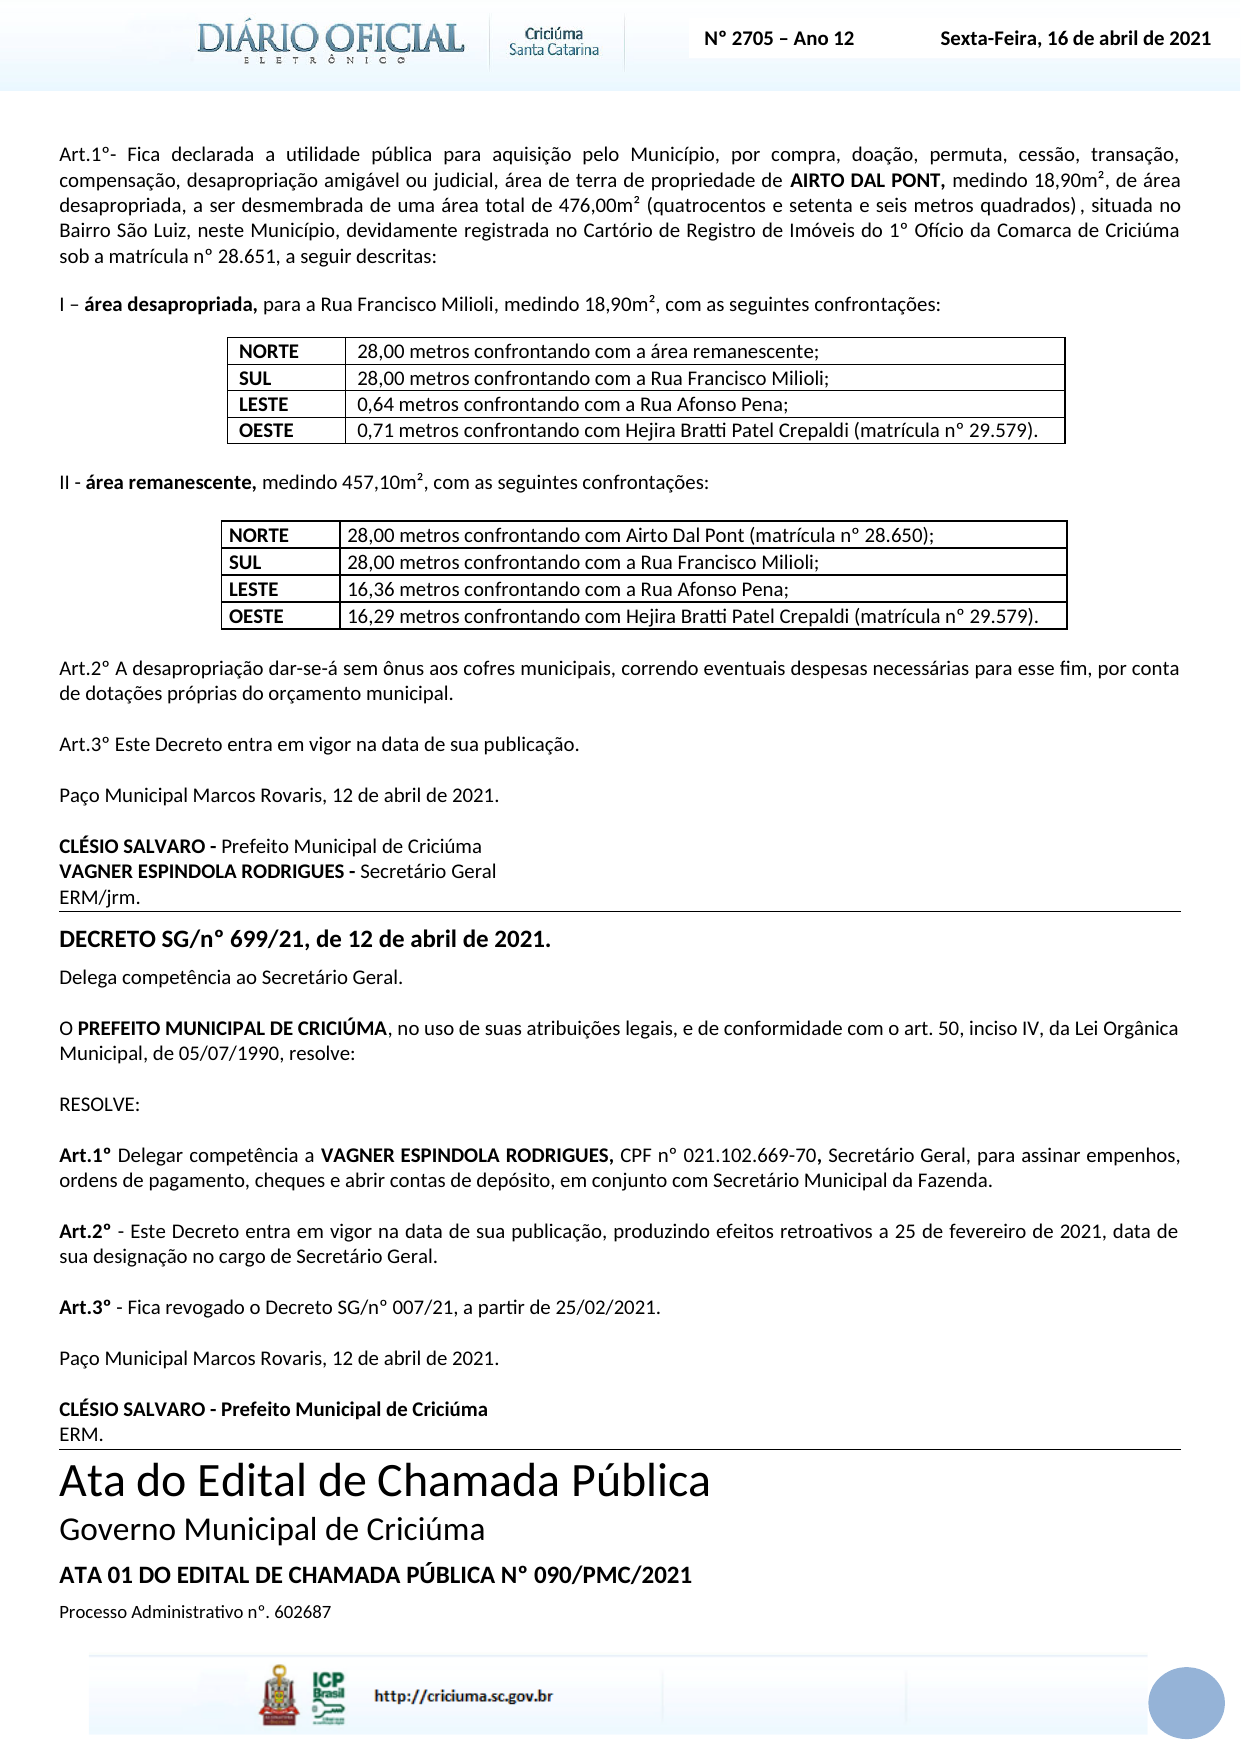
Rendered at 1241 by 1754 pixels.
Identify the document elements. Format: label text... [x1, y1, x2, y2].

table_cell 28,00 metros confrontando com a Rua Francisco Milioli; [346, 365, 1064, 390]
text II - área remanescente, medindo 457,10m², com as seguintes confrontações: [59, 469, 1181, 495]
text ERM/jrm. [59, 884, 1181, 911]
table_cell OESTE [228, 418, 345, 443]
text ATA 01 DO EDITAL DE CHAMADA PÚBLICA Nº 090/PMC/2021 [59, 1559, 1181, 1590]
table_cell 0,64 metros confrontando com a Rua Afonso Pena; [346, 391, 1064, 417]
table_cell SUL [228, 365, 345, 390]
table_header NORTE [222, 522, 339, 547]
text DECRETO SG/nº 699/21, de 12 de abril de 2021. [59, 923, 1181, 953]
text Governo Municipal de Criciúma [59, 1508, 1181, 1549]
text CLÉSIO SALVARO - Prefeito Municipal de Criciúma [59, 833, 1181, 858]
text CLÉSIO SALVARO - Prefeito Municipal de Criciúma [59, 1396, 1181, 1421]
text ERM. [59, 1421, 1181, 1449]
table_cell LESTE [228, 391, 345, 417]
text Ata do Edital de Chamada Pública [59, 1450, 1181, 1508]
table_header 28,00 metros confrontando com Airto Dal Pont (matrícula nº 28.650); [341, 522, 1066, 547]
text Paço Municipal Marcos Rovaris, 12 de abril de 2021. [59, 1345, 1181, 1371]
table_cell LESTE [222, 576, 339, 601]
table_header 28,00 metros confrontando com a área remanescente; [346, 338, 1064, 364]
text Processo Administrativo nº. 602687 [59, 1601, 1181, 1623]
text RESOLVE: [59, 1091, 1181, 1116]
text Paço Municipal Marcos Rovaris, 12 de abril de 2021. [59, 782, 1181, 808]
text VAGNER ESPINDOLA RODRIGUES - Secretário Geral [59, 858, 1181, 884]
table_cell 16,29 metros confrontando com Hejira Bratti Patel Crepaldi (matrícula nº 29.579). [341, 603, 1066, 628]
table_cell 0,71 metros confrontando com Hejira Bratti Patel Crepaldi (matrícula nº 29.579). [346, 418, 1064, 443]
table_header NORTE [228, 338, 345, 364]
text O PREFEITO MUNICIPAL DE CRICIÚMA, no uso de suas atribuições legais, e de conformidade com o art. 50, inciso IV, da Lei Orgânica Municipal, de 05/07/1990, resolve: [59, 1015, 1181, 1066]
text I – área desapropriada, para a Rua Francisco Milioli, medindo 18,90m², com as seguintes confrontações: [59, 291, 1181, 317]
text Art.3º - Fica revogado o Decreto SG/nº 007/21, a partir de 25/02/2021. [59, 1294, 1181, 1320]
text Art.3º Este Decreto entra em vigor na data de sua publicação. [59, 731, 1181, 757]
table_cell 28,00 metros confrontando com a Rua Francisco Milioli; [341, 549, 1066, 574]
table_cell SUL [222, 549, 339, 574]
text Art.2º - Este Decreto entra em vigor na data de sua publicação, produzindo efeitos retroativos a 25 de fevereiro de 2021, data de sua designação no cargo de Secretário Geral. [59, 1218, 1181, 1269]
text Art.1º- Fica declarada a utilidade pública para aquisição pelo Município, por compra, doação, permuta, cessão, transação, compensação, desapropriação amigável ou judicial, área de terra de propriedade de AIRTO DAL PONT, medindo 18,90m², de área desapropriada, a ser desmembrada de uma área total de 476,00m² (quatrocentos e setenta e seis metros quadrados), situada no Bairro São Luiz, neste Município, devidamente registrada no Cartório de Registro de Imóveis do 1º Ofício da Comarca de Criciúma sob a matrícula nº 28.651, a seguir descritas: [59, 141, 1181, 268]
text Delega competência ao Secretário Geral. [59, 964, 1181, 989]
text Art.2º A desapropriação dar-se-á sem ônus aos cofres municipais, correndo eventuais despesas necessárias para esse fim, por conta de dotações próprias do orçamento municipal. [59, 655, 1181, 706]
table_cell 16,36 metros confrontando com a Rua Afonso Pena; [341, 576, 1066, 601]
table_cell OESTE [222, 603, 339, 628]
text Art.1º Delegar competência a VAGNER ESPINDOLA RODRIGUES, CPF nº 021.102.669-70, Secretário Geral, para assinar empenhos, ordens de pagamento, cheques e abrir contas de depósito, em conjunto com Secretário Municipal da Fazenda. [59, 1142, 1181, 1193]
